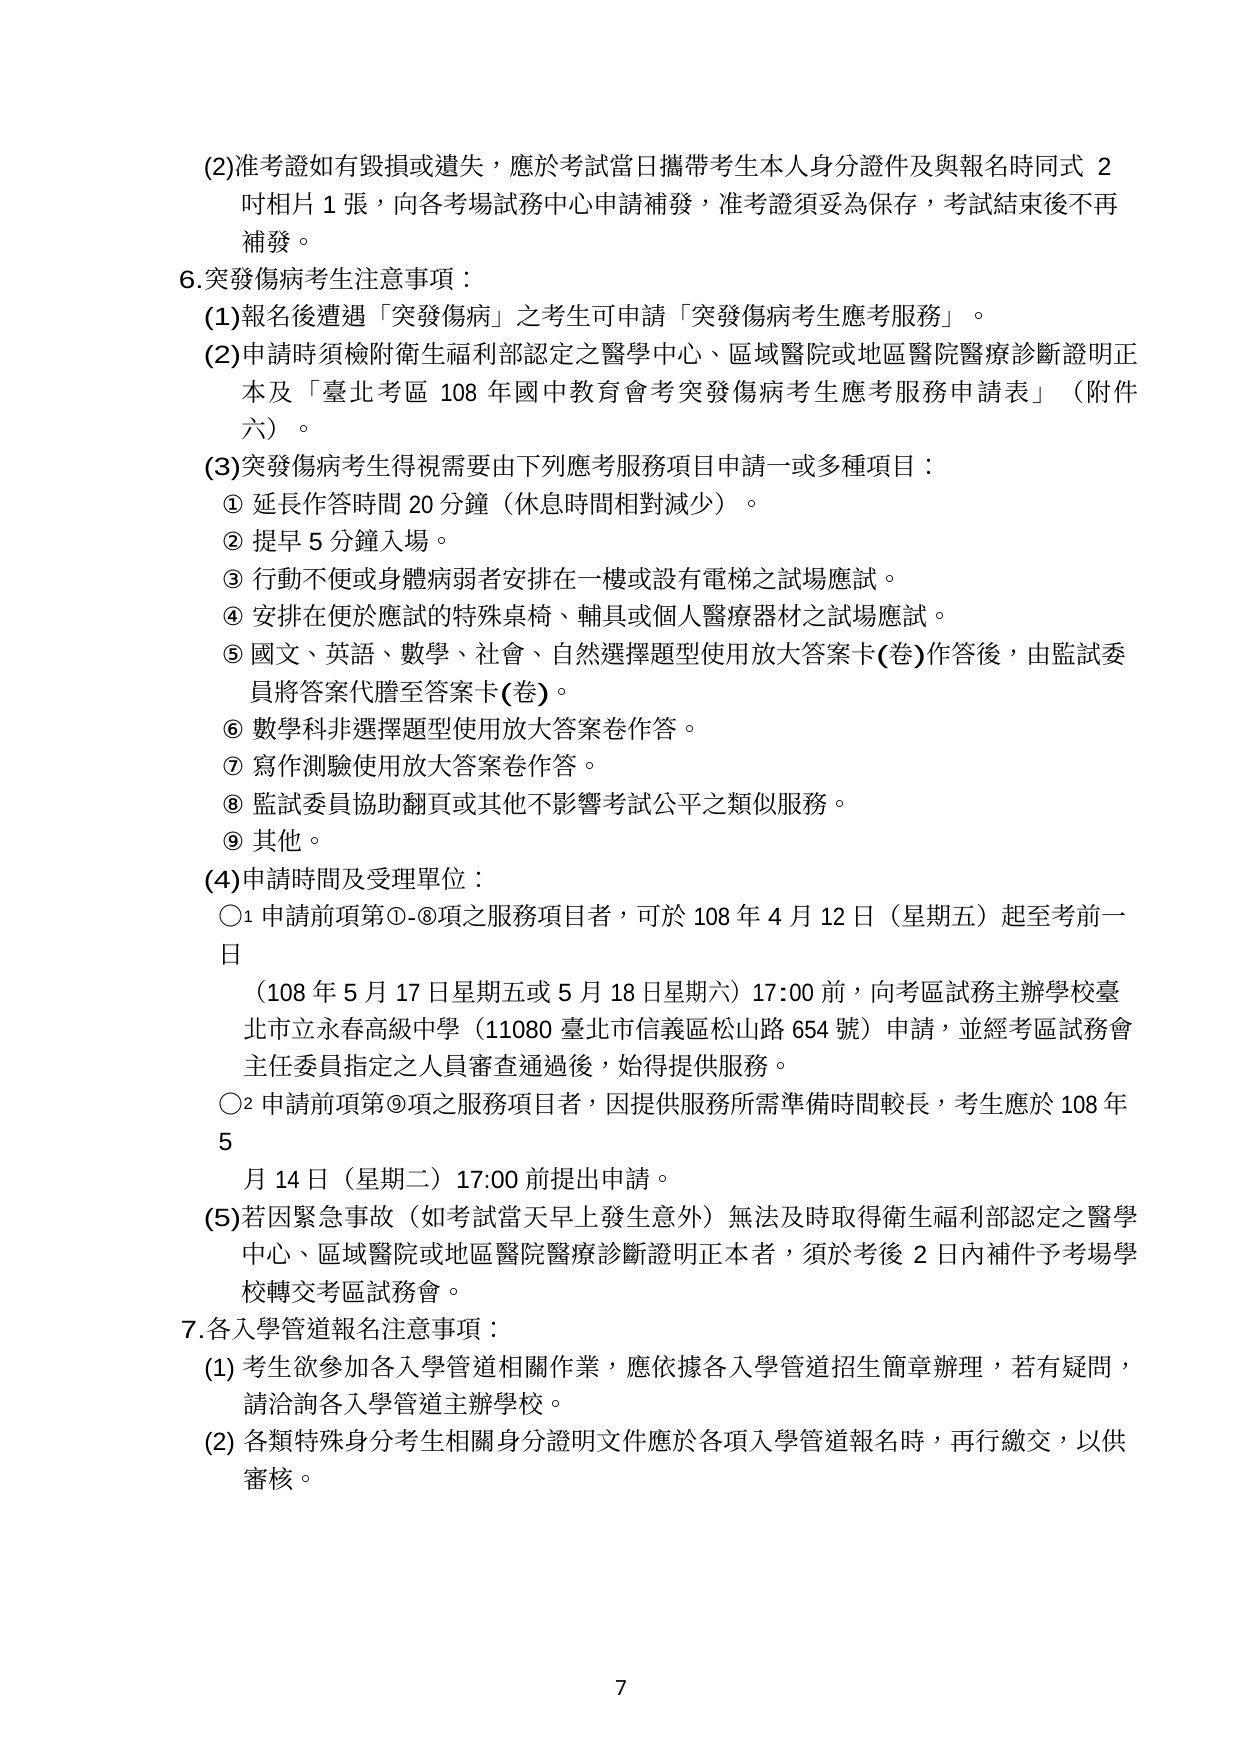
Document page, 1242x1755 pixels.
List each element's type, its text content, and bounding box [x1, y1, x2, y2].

text ② 提早 5 分鐘入場。 [222, 521, 1144, 558]
text 吋相片 1 張，向各考場試務中心申請補發，准考證須妥為保存，考試結束後不再 補發。 [241, 183, 1127, 258]
text (3)突發傷病考生得視需要由下列應考服務項目申請一或多種項目： [203, 446, 1144, 483]
text ⑨ 其他。 [222, 821, 1144, 858]
text (5)若因緊急事故（如考試當天早上發生意外）無法及時取得衛生福利部認定之醫學 中心、區域醫院或地區醫院醫療診斷證明正本者，須於考後 2 日內補件予考場學 校轉交考區試務會。 [203, 1196, 1139, 1308]
text ○1 申請前項第-項之服務項目者，可於 108 年 4 月 12 日（星期五）起至考前一日 [218, 896, 1144, 971]
text （108 年 5 月 17 日星期五或 5 月 18 日星期六）17:00 前，向考區試務主辦學校臺 北市立永春高級中學（11080 臺北市信義區松山路 654 號）申請，並經考區試務會 [243, 971, 1139, 1046]
text ⑧ 監試委員協助翻頁或其他不影響考試公平之類似服務。 [222, 783, 1144, 821]
text ⑥ 數學科非選擇題型使用放大答案卷作答。 [222, 708, 1144, 746]
text (1)報名後遭遇「突發傷病」之考生可申請「突發傷病考生應考服務」。 [203, 296, 1144, 333]
text (2)申請時須檢附衛生福利部認定之醫學中心、區域醫院或地區醫院醫療診斷證明正 本及「臺北考區 108 年國中教育會考突發傷病考生應考服務申請表」（附件六）。 [203, 333, 1139, 446]
text ⑤ 國文、英語、數學、社會、自然選擇題型使用放大答案卡(卷)作答後，由監試委 員將答案代謄至答案卡(卷)。 [222, 633, 1139, 708]
text 主任委員指定之人員審查通過後，始得提供服務。 [243, 1046, 1144, 1083]
text ③ 行動不便或身體病弱者安排在一樓或設有電梯之試場應試。 [222, 558, 1144, 596]
text 審核。 [243, 1458, 1144, 1496]
text ○2 申請前項第項之服務項目者，因提供服務所需準備時間較長，考生應於 108 年 5 [218, 1083, 1144, 1158]
text ① 延長作答時間 20 分鐘（休息時間相對減少）。 [222, 483, 1144, 521]
text (1) 考生欲參加各入學管道相關作業，應依據各入學管道招生簡章辦理，若有疑問， 請洽詢各入學管道主辦學校。 [204, 1346, 1138, 1421]
text ④ 安排在便於應試的特殊桌椅、輔具或個人醫療器材之試場應試。 [222, 596, 1144, 633]
text 7.各入學管道報名注意事項： [174, 1308, 512, 1346]
text (2) 各類特殊身分考生相關身分證明文件應於各項入學管道報名時，再行繳交，以供 [204, 1421, 1144, 1458]
text (2)准考證如有毀損或遺失，應於考試當日攜帶考生本人身分證件及與報名時同式 2 [203, 146, 1144, 183]
text ⑦ 寫作測驗使用放大答案卷作答。 [222, 746, 1144, 783]
text (4)申請時間及受理單位： [203, 858, 1144, 896]
text 6.突發傷病考生注意事項： [178, 258, 1144, 296]
text 月 14 日（星期二）17:00 前提出申請。 [243, 1158, 1144, 1196]
